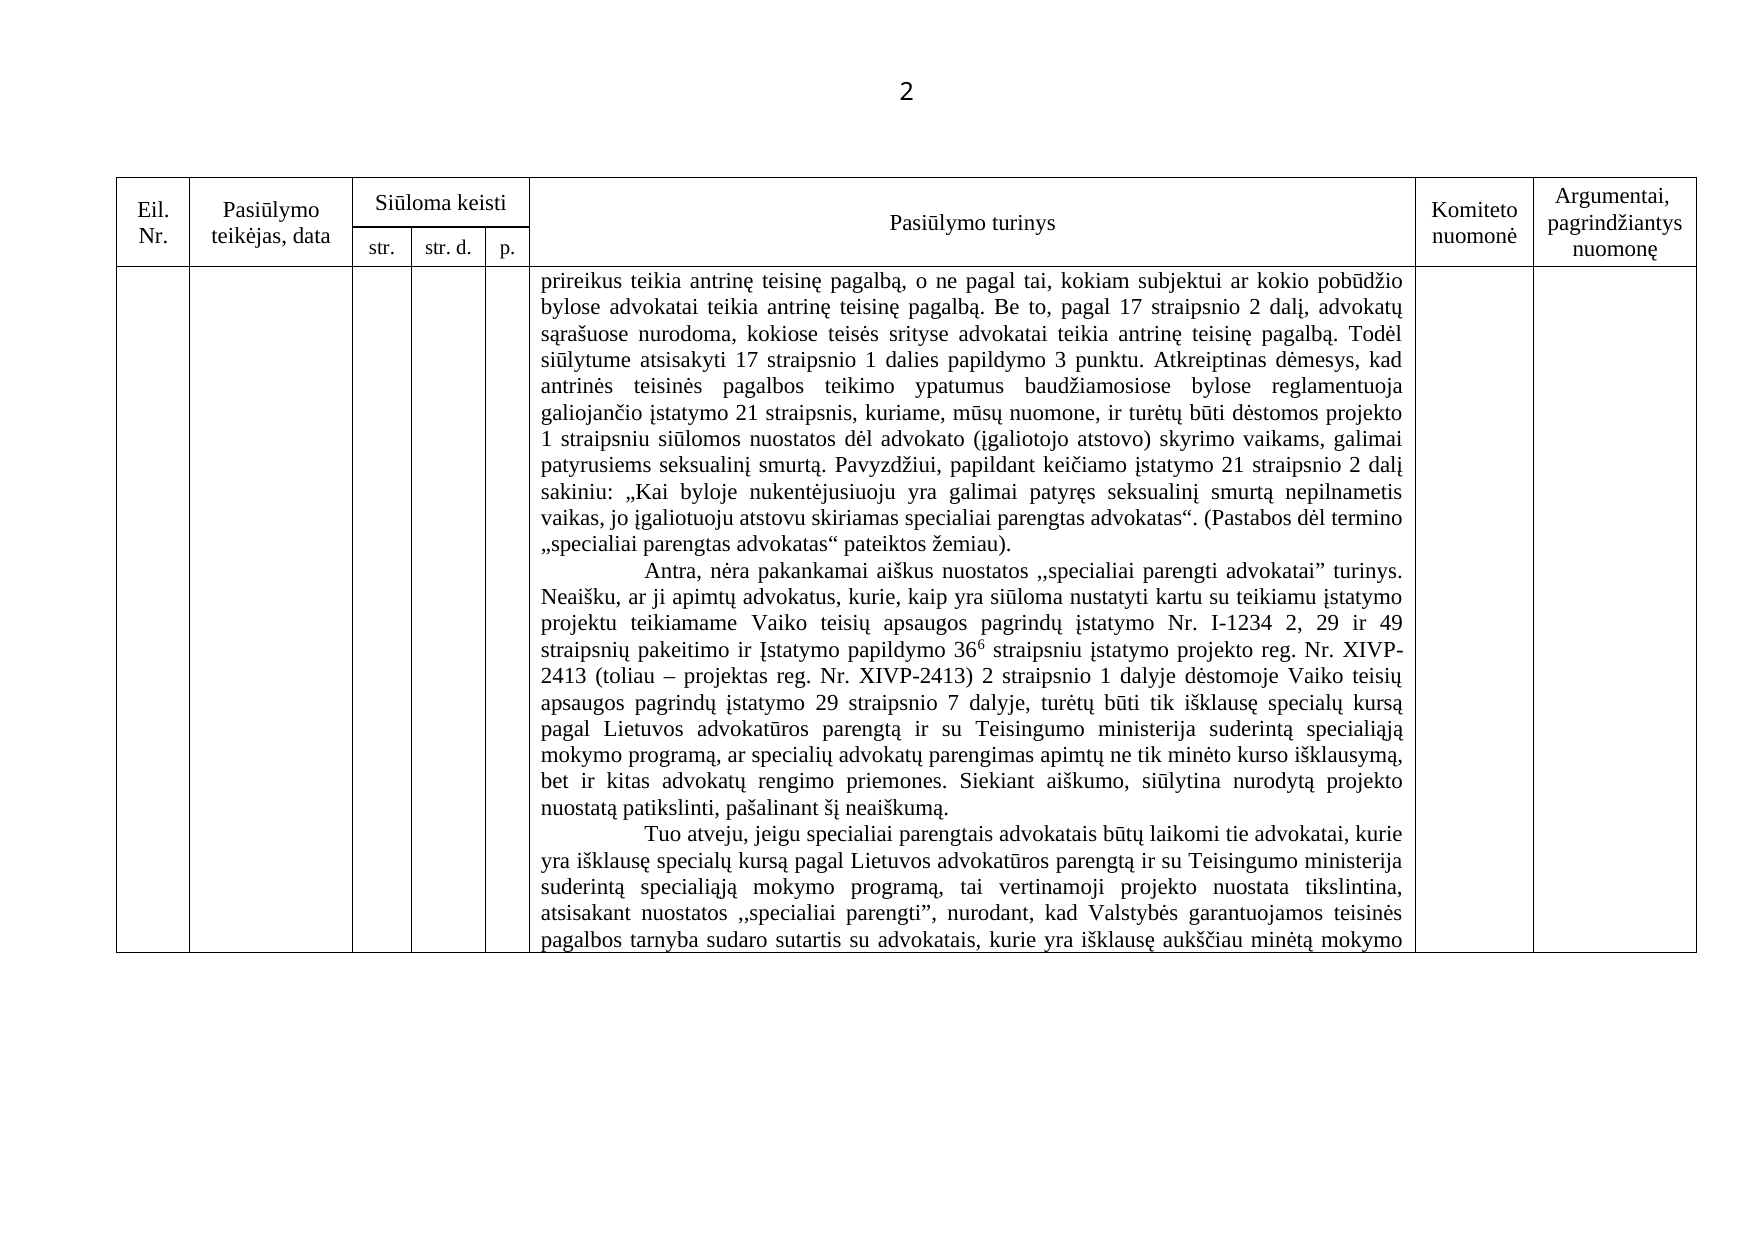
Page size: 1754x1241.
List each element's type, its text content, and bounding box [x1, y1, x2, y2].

table_header Eil. Nr. [117, 178, 189, 266]
table_cell str. d. [412, 228, 485, 266]
table_header Argumentai, pagrindžiantys nuomonę [1534, 178, 1696, 266]
table_header Pasiūlymo teikėjas, data [190, 178, 352, 266]
table_cell prireikus teikia antrinę teisinę pagalbą, o ne pagal tai, kokiam subjektui ar kokio pobūdžio bylose advokatai teikia antrinę teisinę pagalbą. Be to, pagal 17 straipsnio 2 dalį, advokatų sąrašuose nurodoma, kokiose teisės srityse advokatai teikia antrinę teisinę pagalbą. Todėl siūlytume atsisakyti 17 straipsnio 1 dalies papildymo 3 punktu. Atkreiptinas dėmesys, kad antrinės teisinės pagalbos teikimo ypatumus baudžiamosiose bylose reglamentuoja galiojančio įstatymo 21 straipsnis, kuriame, mūsų nuomone, ir turėtų būti dėstomos projekto 1 straipsniu siūlomos nuostatos dėl advokato (įgaliotojo atstovo) skyrimo vaikams, galimai patyrusiems seksualinį smurtą. Pavyzdžiui, papildant keičiamo įstatymo 21 straipsnio 2 dalį sakiniu: „Kai byloje nukentėjusiuoju yra galimai patyręs seksualinį smurtą nepilnametis vaikas, jo įgaliotuoju atstovu skiriamas specialiai parengtas advokatas“. (Pastabos dėl termino „specialiai parengtas advokatas“ pateiktos žemiau). Antra, nėra pakankamai aiškus nuostatos ,,specialiai parengti advokatai” turinys. Neaišku, ar ji apimtų advokatus, kurie, kaip yra siūloma nustatyti kartu su teikiamu įstatymo projektu teikiamame Vaiko teisių apsaugos pagrindų įstatymo Nr. I-1234 2, 29 ir 49 straipsnių pakeitimo ir Įstatymo papildymo 366 straipsniu įstatymo projekto reg. Nr. XIVP-2413 (toliau – projektas reg. Nr. XIVP-2413) 2 straipsnio 1 dalyje dėstomoje Vaiko teisių apsaugos pagrindų įstatymo 29 straipsnio 7 dalyje, turėtų būti tik išklausę specialų kursą pagal Lietuvos advokatūros parengtą ir su Teisingumo ministerija suderintą specialiąją mokymo programą, ar specialių advokatų parengimas apimtų ne tik minėto kurso išklausymą, bet ir kitas advokatų rengimo priemones. Siekiant aiškumo, siūlytina nurodytą projekto nuostatą patikslinti, pašalinant šį neaiškumą. Tuo atveju, jeigu specialiai parengtais advokatais būtų laikomi tie advokatai, kurie yra išklausę specialų kursą pagal Lietuvos advokatūros parengtą ir su Teisingumo ministerija suderintą specialiąją mokymo programą, tai vertinamoji projekto nuostata tikslintina, atsisakant nuostatos ,,specialiai parengti”, nurodant, kad Valstybės garantuojamos teisinės pagalbos tarnyba sudaro sutartis su advokatais, kurie yra išklausę aukščiau minėtą mokymo [530, 267, 1415, 952]
table_cell str. [353, 228, 411, 266]
table_cell p. [486, 228, 529, 266]
table_header Komiteto nuomonė [1416, 178, 1533, 266]
table_cell [486, 267, 529, 952]
table_cell [412, 267, 485, 952]
table_header Siūloma keisti [353, 178, 529, 226]
table_header Pasiūlymo turinys [530, 178, 1415, 266]
table_cell [353, 267, 411, 952]
table_cell [117, 267, 189, 952]
table_cell [1534, 267, 1696, 952]
table_cell [1416, 267, 1533, 952]
table_cell [190, 267, 352, 952]
